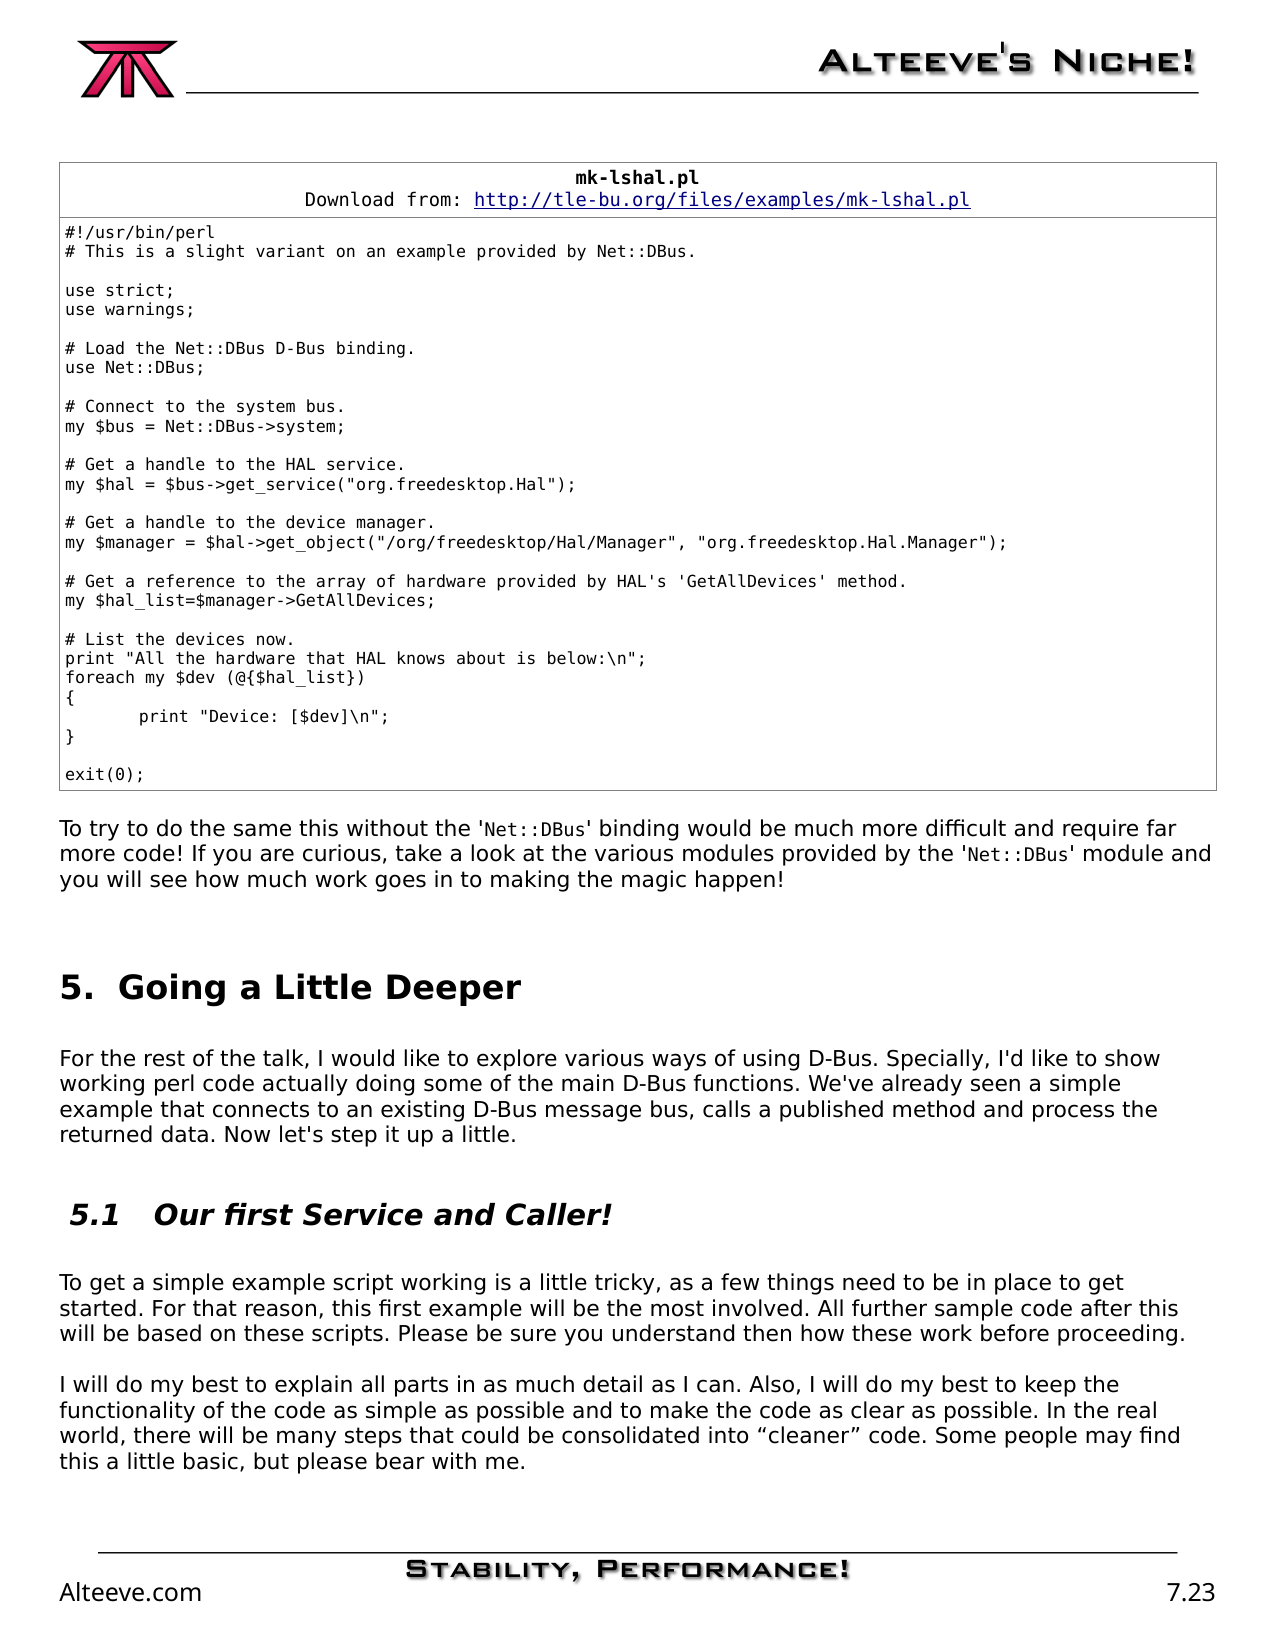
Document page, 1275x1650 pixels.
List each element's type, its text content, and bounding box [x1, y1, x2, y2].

table_header mk-lshal.pl Download from: http://tle-bu.org/files/examples/mk-lshal.pl [60, 163, 1216, 217]
picture [76, 39, 1199, 99]
text To try to do the same this without the 'Net::DBus' binding would be much more difficult and require far more code! If you are curious, take a look at the various modules provided by the 'Net::DBus' module and you will see how much work goes in to making the magic happen! [59, 816, 1216, 892]
table_cell #!/usr/bin/perl # This is a slight variant on an example provided by Net::DBus. use strict; use warnings; # Load the Net::DBus D-Bus binding. use Net::DBus; # Connect to the system bus. my $bus = Net::DBus->system; # Get a handle to the HAL service. my $hal = $bus->get_service("org.freedesktop.Hal"); # Get a handle to the device manager. my $manager = $hal->get_object("/org/freedesktop/Hal/Manager", "org.freedesktop.Hal.Manager"); # Get a reference to the array of hardware provided by HAL's 'GetAllDevices' method. my $hal_list=$manager->GetAllDevices; # List the devices now. print "All the hardware that HAL knows about is below:\n"; foreach my $dev (@{$hal_list}) { print "Device: [$dev]\n"; } exit(0); [60, 218, 1216, 790]
subtitle Going a Little Deeper [59, 968, 1216, 1008]
text For the rest of the talk, I would like to explore various ways of using D-Bus. Specially, I'd like to show working perl code actually doing some of the main D-Bus functions. We've already seen a simple example that connects to an existing D-Bus message bus, calls a published method and process the returned data. Now let's step it up a little. [59, 1046, 1216, 1148]
text To get a simple example script working is a little tricky, as a few things need to be in place to get started. For that reason, this first example will be the most involved. All further sample code after this will be based on these scripts. Please be sure you understand then how these work before proceeding. [59, 1270, 1216, 1347]
picture [76, 1545, 1199, 1589]
text I will do my best to explain all parts in as much detail as I can. Also, I will do my best to keep the functionality of the code as simple as possible and to make the code as clear as possible. In the real world, there will be many steps that could be consolidated into “cleaner” code. Some people may find this a little basic, but please bear with me. [59, 1372, 1216, 1474]
subtitle Our first Service and Caller! [59, 1198, 1216, 1232]
